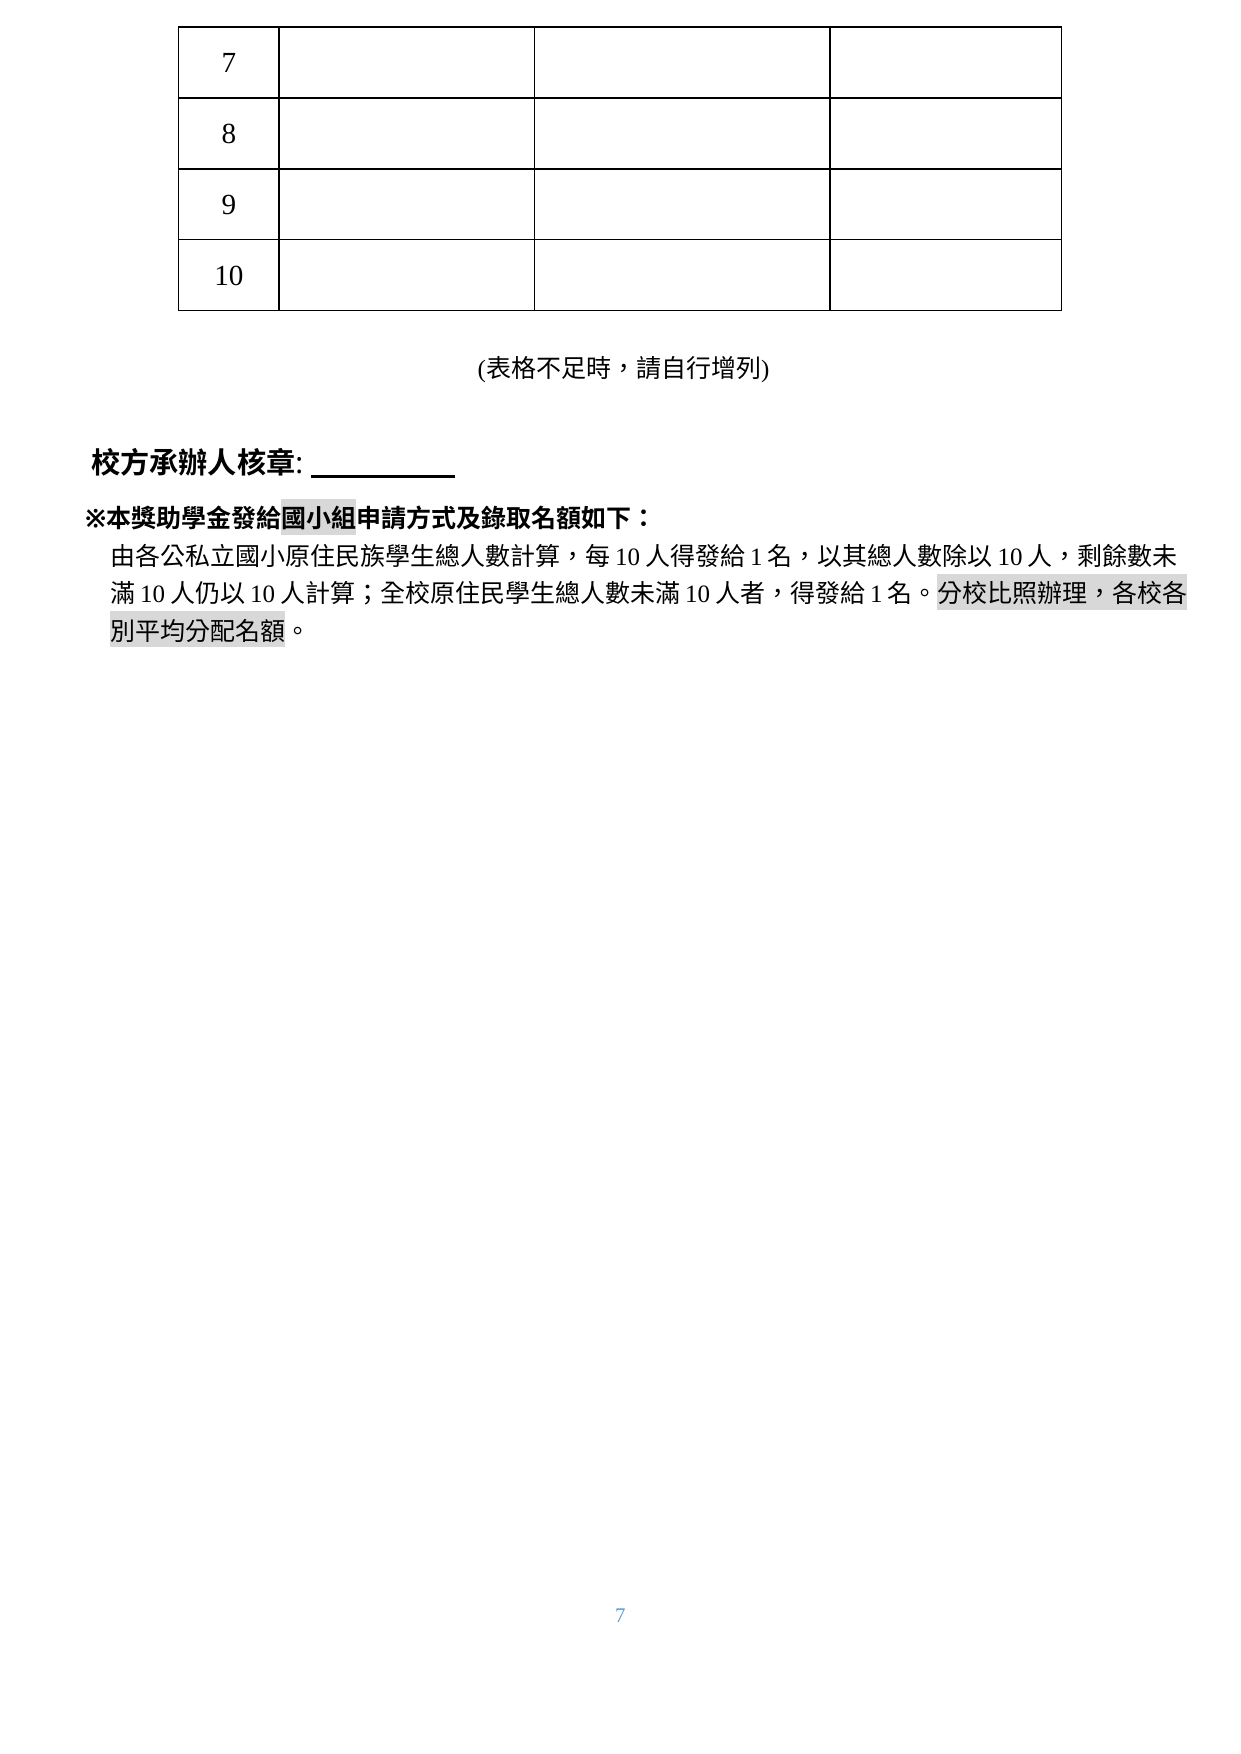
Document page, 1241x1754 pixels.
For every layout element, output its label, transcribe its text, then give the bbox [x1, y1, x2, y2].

text (表格不足時，請自行增列) [47, 348, 1193, 386]
table_cell 10 [179, 240, 278, 309]
table_cell 9 [179, 170, 278, 239]
text 校方承辦人核章: [47, 423, 1193, 498]
table_cell [535, 240, 829, 309]
table_cell [280, 99, 534, 168]
table_cell [535, 28, 829, 97]
table_cell [831, 170, 1061, 239]
table_cell 7 [179, 28, 278, 97]
text ※本獎助學金發給國小組申請方式及錄取名額如下： [47, 498, 1193, 536]
table_cell [831, 28, 1061, 97]
table_cell [280, 170, 534, 239]
table_cell [831, 99, 1061, 168]
table_cell [280, 240, 534, 309]
table_cell [831, 240, 1061, 309]
table_cell [535, 99, 829, 168]
text 由各公私立國小原住民族學生總人數計算，每10人得發給1名，以其總人數除以10人，剩餘數未滿10人仍以10人計算；全校原住民學生總人數未滿10人者，得發給1名。分校比照辦理，各校各別平均分配名額。 [110, 536, 1193, 648]
table_cell [280, 28, 534, 97]
table_cell [535, 170, 829, 239]
table_cell 8 [179, 99, 278, 168]
